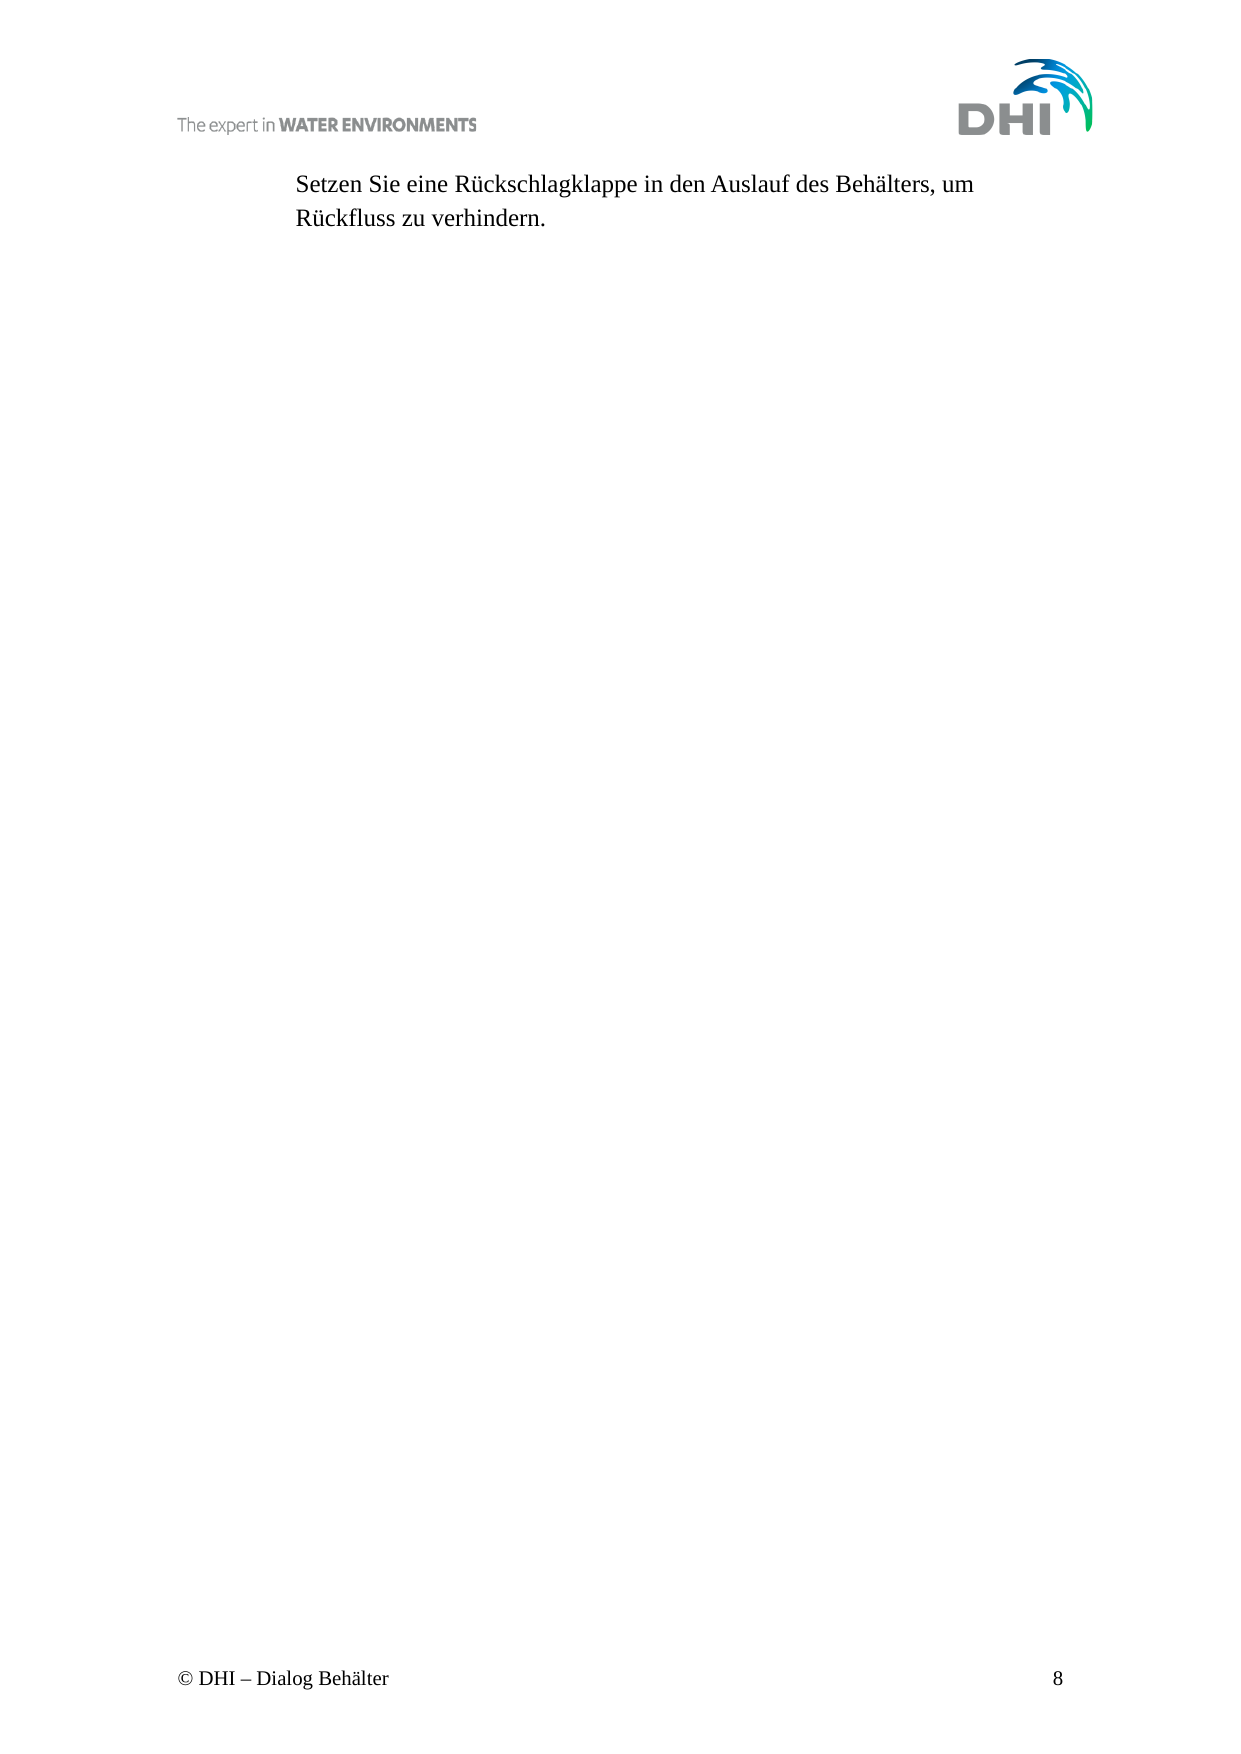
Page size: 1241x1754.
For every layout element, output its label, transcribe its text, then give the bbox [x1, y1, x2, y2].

picture [177, 117, 477, 135]
picture [958, 59, 1093, 135]
text Setzen Sie eine Rückschlagklappe in den Auslauf des Behälters, um Rückfluss zu verhindern. [295, 169, 1063, 231]
